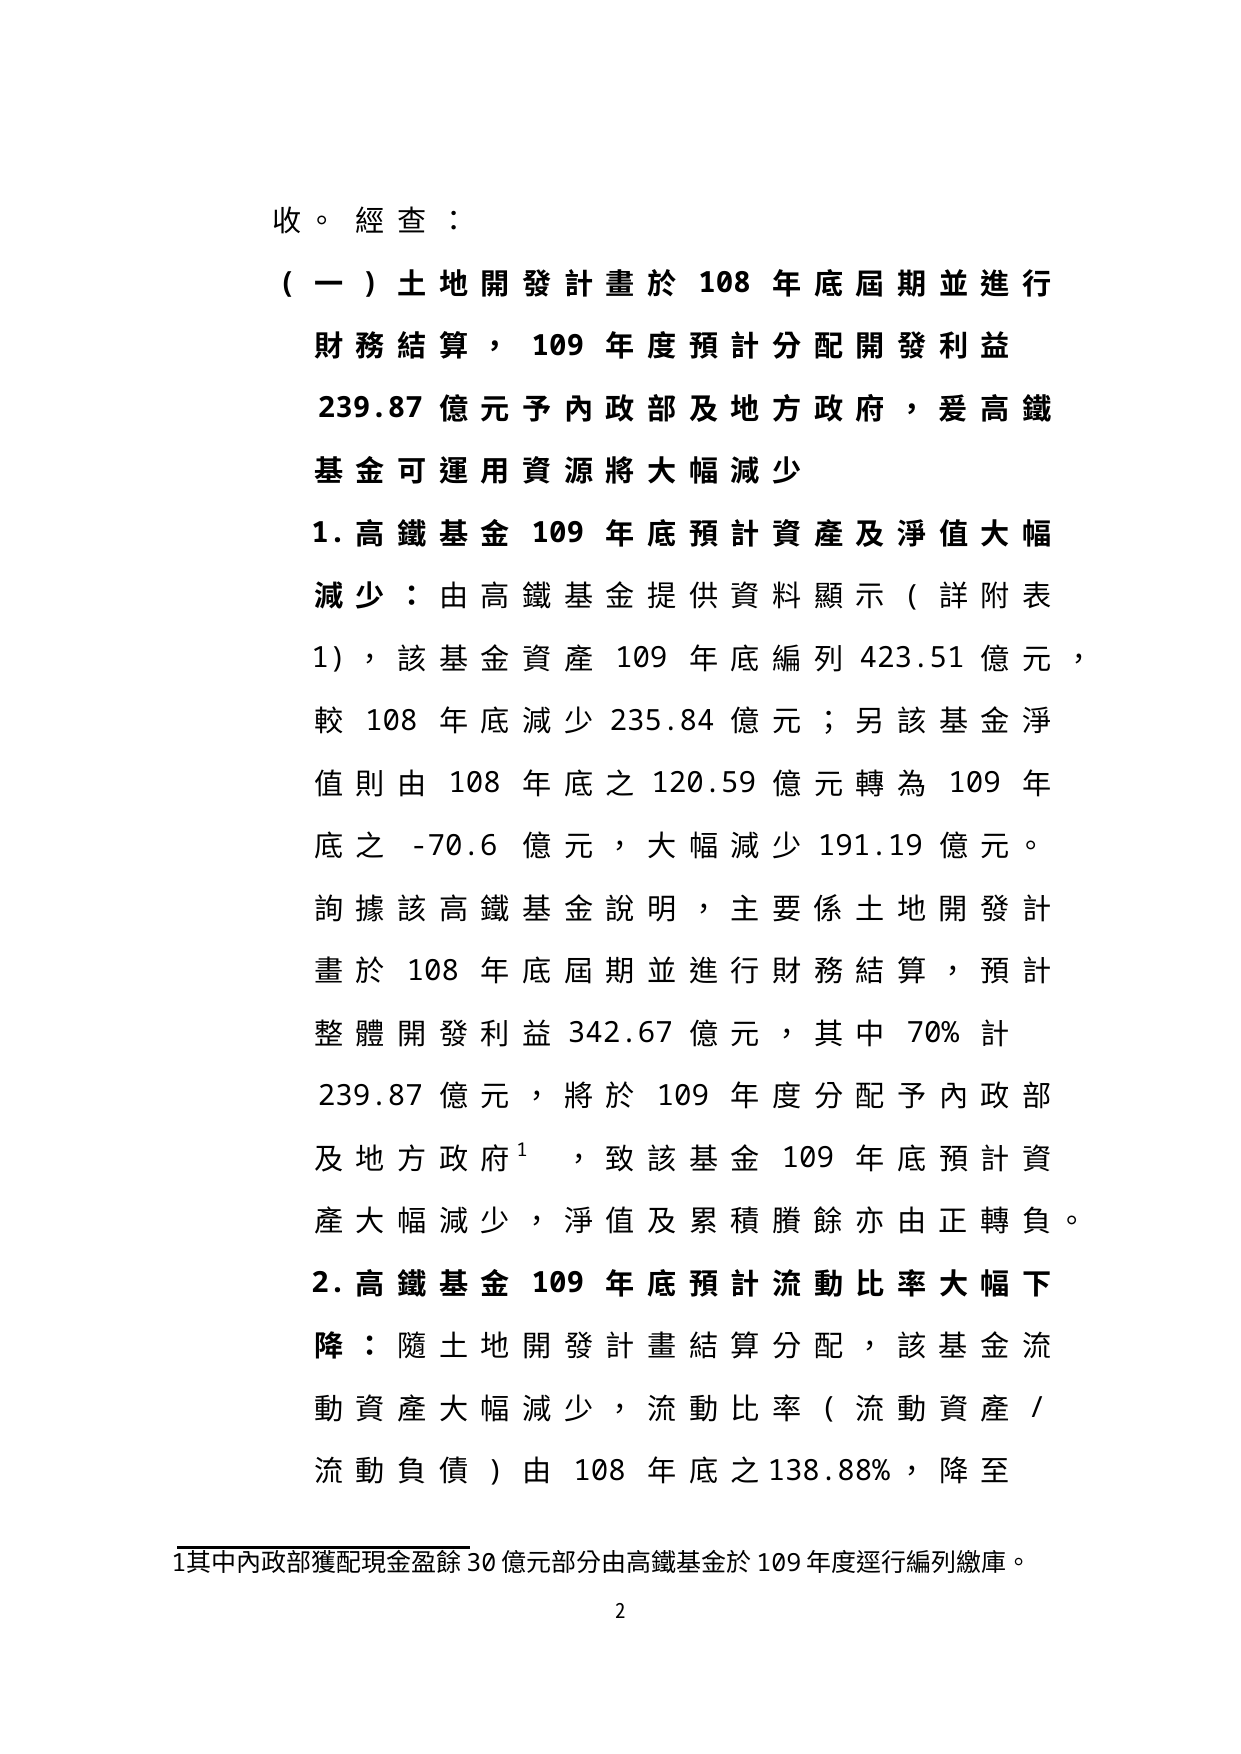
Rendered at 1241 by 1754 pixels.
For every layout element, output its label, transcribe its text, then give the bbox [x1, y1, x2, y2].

text 1.高鐵基金109年底預計資產及淨值大幅減少：由高鐵基金提供資料顯示(詳附表1)，該基金資產109年底編列423.51億元，較108年底減少235.84億元；另該基金淨值則由108年底之120.59億元轉為109年底之-70.6億元，大幅減少191.19億元。詢據該高鐵基金說明，主要係土地開發計畫於108年底屆期並進行財務結算，預計整體開發利益342.67億元，其中70%計239.87億元，將於109年度分配予內政部及地方政府，致該基金109年底預計資產大幅減少，淨值及累積賸餘亦由正轉負。 [271, 490, 1058, 1240]
text 高鐵基金109年底預計平衡表「資產」編列423.51億元，「負債」編列494.11億元，「淨值」編列-70.6億元(詳附表1)。該基金目前辦理土地開發計畫、高速鐵路站區聯外道路系統改善計畫(以下簡稱聯外道路計畫)及高鐵永續經營投資計畫(以下簡稱高鐵投資計畫)3項計畫，均為完全自償性計畫，財務規劃投入經費將全數由計畫指定收益回收。經查： [242, 177, 1058, 240]
text 2.高鐵基金109年底預計流動比率大幅下降：隨土地開發計畫結算分配，該基金流動資產大幅減少，流動比率(流動資產/流動負債)由108年底之138.88%，降至 [271, 1240, 1058, 1490]
text 其中內政部獲配現金盈餘30億元部分由高鐵基金於109年度逕行編列繳庫。 [171, 1548, 1063, 1577]
text (一)土地開發計畫於108年底屆期並進行財務結算，109年度預計分配開發利益239.87億元予內政部及地方政府，爰高鐵基金可運用資源將大幅減少 [242, 240, 1058, 490]
